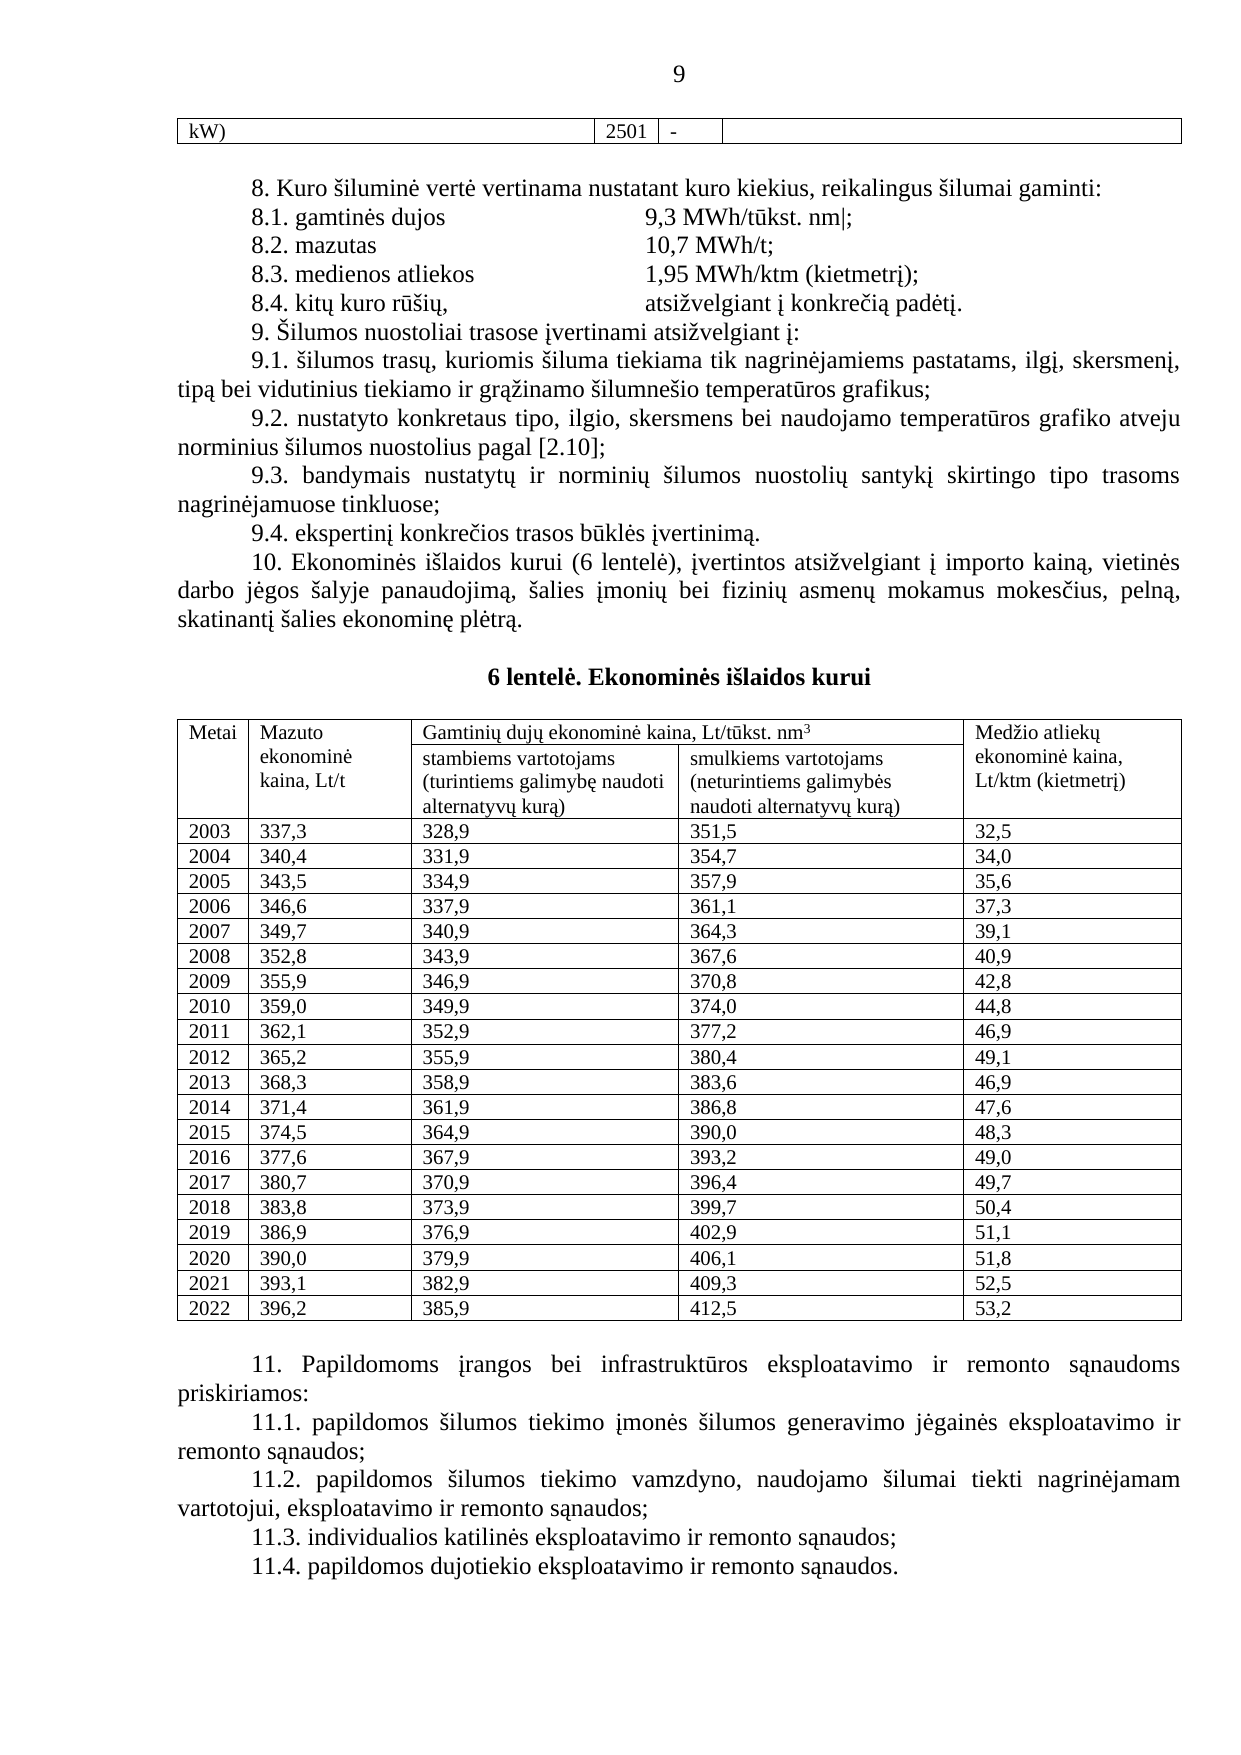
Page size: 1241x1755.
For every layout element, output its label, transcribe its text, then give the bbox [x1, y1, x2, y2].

table_cell 46,9 [964, 1070, 1181, 1094]
table_cell 2009 [178, 969, 248, 993]
table_cell 2018 [178, 1195, 248, 1219]
table_cell 361,9 [412, 1095, 678, 1119]
table_cell 393,2 [679, 1145, 963, 1169]
text 9. Šilumos nuostoliai trasose įvertinami atsižvelgiant į: [177, 317, 1181, 346]
text 11.4. papildomos dujotiekio eksploatavimo ir remonto sąnaudos. [177, 1551, 1181, 1579]
table_cell 361,1 [679, 894, 963, 918]
table_cell 40,9 [964, 944, 1181, 968]
table_cell 49,7 [964, 1170, 1181, 1194]
table_cell 343,5 [249, 869, 411, 893]
table_cell 2014 [178, 1095, 248, 1119]
table_cell 399,7 [679, 1195, 963, 1219]
text 11.1. papildomos šilumos tiekimo įmonės šilumos generavimo jėgainės eksploatavimo ir remonto sąnaudos; [177, 1407, 1181, 1464]
table_cell - [659, 119, 722, 143]
table_cell 373,9 [412, 1195, 678, 1219]
table_cell 2022 [178, 1296, 248, 1320]
table_cell 409,3 [679, 1271, 963, 1294]
text 8.2. mazutas 10,7 MWh/t; [177, 231, 1181, 259]
table_cell 380,4 [679, 1045, 963, 1069]
table_cell 383,6 [679, 1070, 963, 1094]
text 8.3. medienos atliekos 1,95 MWh/ktm (kietmetrį); [177, 259, 1181, 288]
table_cell 52,5 [964, 1271, 1181, 1294]
table_cell 2003 [178, 819, 248, 843]
table_cell 334,9 [412, 869, 678, 893]
table_cell 393,1 [249, 1271, 411, 1294]
table_cell 51,1 [964, 1220, 1181, 1244]
table_cell 343,9 [412, 944, 678, 968]
table_cell 328,9 [412, 819, 678, 843]
table_cell 379,9 [412, 1245, 678, 1269]
table_cell 355,9 [412, 1045, 678, 1069]
table_header Mazuto ekonominė kaina, Lt/t [249, 720, 411, 818]
table_cell 50,4 [964, 1195, 1181, 1219]
table_cell 2006 [178, 894, 248, 918]
table_cell 2012 [178, 1045, 248, 1069]
table_cell 2008 [178, 944, 248, 968]
table_cell 2021 [178, 1271, 248, 1294]
table_header Metai [178, 720, 248, 818]
table_cell 367,9 [412, 1145, 678, 1169]
table_cell 349,9 [412, 994, 678, 1018]
table_cell 2015 [178, 1120, 248, 1144]
table_cell 364,3 [679, 919, 963, 943]
table_cell 354,7 [679, 844, 963, 868]
text 9.4. ekspertinį konkrečios trasos būklės įvertinimą. [177, 518, 1181, 547]
table_cell 346,6 [249, 894, 411, 918]
table_cell 364,9 [412, 1120, 678, 1144]
table_cell 51,8 [964, 1245, 1181, 1269]
table_cell 371,4 [249, 1095, 411, 1119]
table_cell 349,7 [249, 919, 411, 943]
table_cell 2020 [178, 1245, 248, 1269]
table_cell 346,9 [412, 969, 678, 993]
text 11.2. papildomos šilumos tiekimo vamzdyno, naudojamo šilumai tiekti nagrinėjamam vartotojui, eksploatavimo ir remonto sąnaudos; [177, 1464, 1181, 1522]
text 9.3. bandymais nustatytų ir norminių šilumos nuostolių santykį skirtingo tipo trasoms nagrinėjamuose tinkluose; [177, 461, 1181, 518]
table_cell 358,9 [412, 1070, 678, 1094]
text 8. Kuro šiluminė vertė vertinama nustatant kuro kiekius, reikalingus šilumai gaminti: [177, 173, 1181, 202]
table_header Gamtinių dujų ekonominė kaina, Lt/tūkst. nm3 [412, 720, 963, 744]
table_cell 37,3 [964, 894, 1181, 918]
table_cell 351,5 [679, 819, 963, 843]
table_cell 48,3 [964, 1120, 1181, 1144]
table_cell 352,8 [249, 944, 411, 968]
table_cell 406,1 [679, 1245, 963, 1269]
table_cell 46,9 [964, 1020, 1181, 1043]
table_cell 396,4 [679, 1170, 963, 1194]
table_cell 2011 [178, 1020, 248, 1043]
table_cell 2005 [178, 869, 248, 893]
text 8.1. gamtinės dujos 9,3 MWh/tūkst. nm|; [177, 202, 1181, 231]
text 6 lentelė. Ekonominės išlaidos kurui [177, 662, 1181, 691]
table_cell 2004 [178, 844, 248, 868]
table_cell 370,9 [412, 1170, 678, 1194]
table_cell 368,3 [249, 1070, 411, 1094]
table_cell 377,6 [249, 1145, 411, 1169]
table_cell 352,9 [412, 1020, 678, 1043]
table_cell 337,3 [249, 819, 411, 843]
table_cell smulkiems vartotojams (neturintiems galimybės naudoti alternatyvų kurą) [679, 745, 963, 818]
table_cell 357,9 [679, 869, 963, 893]
table_cell 386,9 [249, 1220, 411, 1244]
table_cell 2013 [178, 1070, 248, 1094]
text 9.2. nustatyto konkretaus tipo, ilgio, skersmens bei naudojamo temperatūros grafiko atveju norminius šilumos nuostolius pagal [2.10]; [177, 403, 1181, 461]
table_cell 32,5 [964, 819, 1181, 843]
table_cell 2019 [178, 1220, 248, 1244]
table_cell 362,1 [249, 1020, 411, 1043]
table_cell [723, 119, 1181, 143]
table_cell 359,0 [249, 994, 411, 1018]
table_cell 380,7 [249, 1170, 411, 1194]
table_cell 39,1 [964, 919, 1181, 943]
text 11.3. individualios katilinės eksploatavimo ir remonto sąnaudos; [177, 1522, 1181, 1551]
table_cell 390,0 [249, 1245, 411, 1269]
table_cell 374,5 [249, 1120, 411, 1144]
table_cell 370,8 [679, 969, 963, 993]
table_cell 382,9 [412, 1271, 678, 1294]
table_cell 386,8 [679, 1095, 963, 1119]
text 9.1. šilumos trasų, kuriomis šiluma tiekiama tik nagrinėjamiems pastatams, ilgį, skersmenį, tipą bei vidutinius tiekiamo ir grąžinamo šilumnešio temperatūros grafikus; [177, 346, 1181, 403]
table_cell 2007 [178, 919, 248, 943]
table_cell 44,8 [964, 994, 1181, 1018]
table_cell 53,2 [964, 1296, 1181, 1320]
table_cell 385,9 [412, 1296, 678, 1320]
table_cell 331,9 [412, 844, 678, 868]
table_cell 377,2 [679, 1020, 963, 1043]
table_cell 355,9 [249, 969, 411, 993]
table_cell 34,0 [964, 844, 1181, 868]
table_cell 383,8 [249, 1195, 411, 1219]
table_cell 365,2 [249, 1045, 411, 1069]
text 10. Ekonominės išlaidos kurui (6 lentelė), įvertintos atsižvelgiant į importo kainą, vietinės darbo jėgos šalyje panaudojimą, šalies įmonių bei fizinių asmenų mokamus mokesčius, pelną, skatinantį šalies ekonominę plėtrą. [177, 547, 1181, 633]
table_cell 374,0 [679, 994, 963, 1018]
text 11. Papildomoms įrangos bei infrastruktūros eksploatavimo ir remonto sąnaudoms priskiriamos: [177, 1349, 1181, 1407]
table_cell 390,0 [679, 1120, 963, 1144]
table_cell 2501 [595, 119, 658, 143]
table_cell 2016 [178, 1145, 248, 1169]
table_cell 412,5 [679, 1296, 963, 1320]
table_cell 42,8 [964, 969, 1181, 993]
table_cell 376,9 [412, 1220, 678, 1244]
table_cell 2017 [178, 1170, 248, 1194]
table_cell 47,6 [964, 1095, 1181, 1119]
table_cell 340,9 [412, 919, 678, 943]
table_cell 340,4 [249, 844, 411, 868]
table_cell 337,9 [412, 894, 678, 918]
table_cell 396,2 [249, 1296, 411, 1320]
table_cell 367,6 [679, 944, 963, 968]
table_cell kW) [178, 119, 594, 143]
table_cell 49,0 [964, 1145, 1181, 1169]
table_cell stambiems vartotojams (turintiems galimybę naudoti alternatyvų kurą) [412, 745, 678, 818]
table_cell 35,6 [964, 869, 1181, 893]
table_cell 49,1 [964, 1045, 1181, 1069]
table_cell 402,9 [679, 1220, 963, 1244]
table_header Medžio atliekų ekonominė kaina, Lt/ktm (kietmetrį) [964, 720, 1181, 818]
table_cell 2010 [178, 994, 248, 1018]
text 8.4. kitų kuro rūšių, atsižvelgiant į konkrečią padėtį. [177, 288, 1181, 317]
